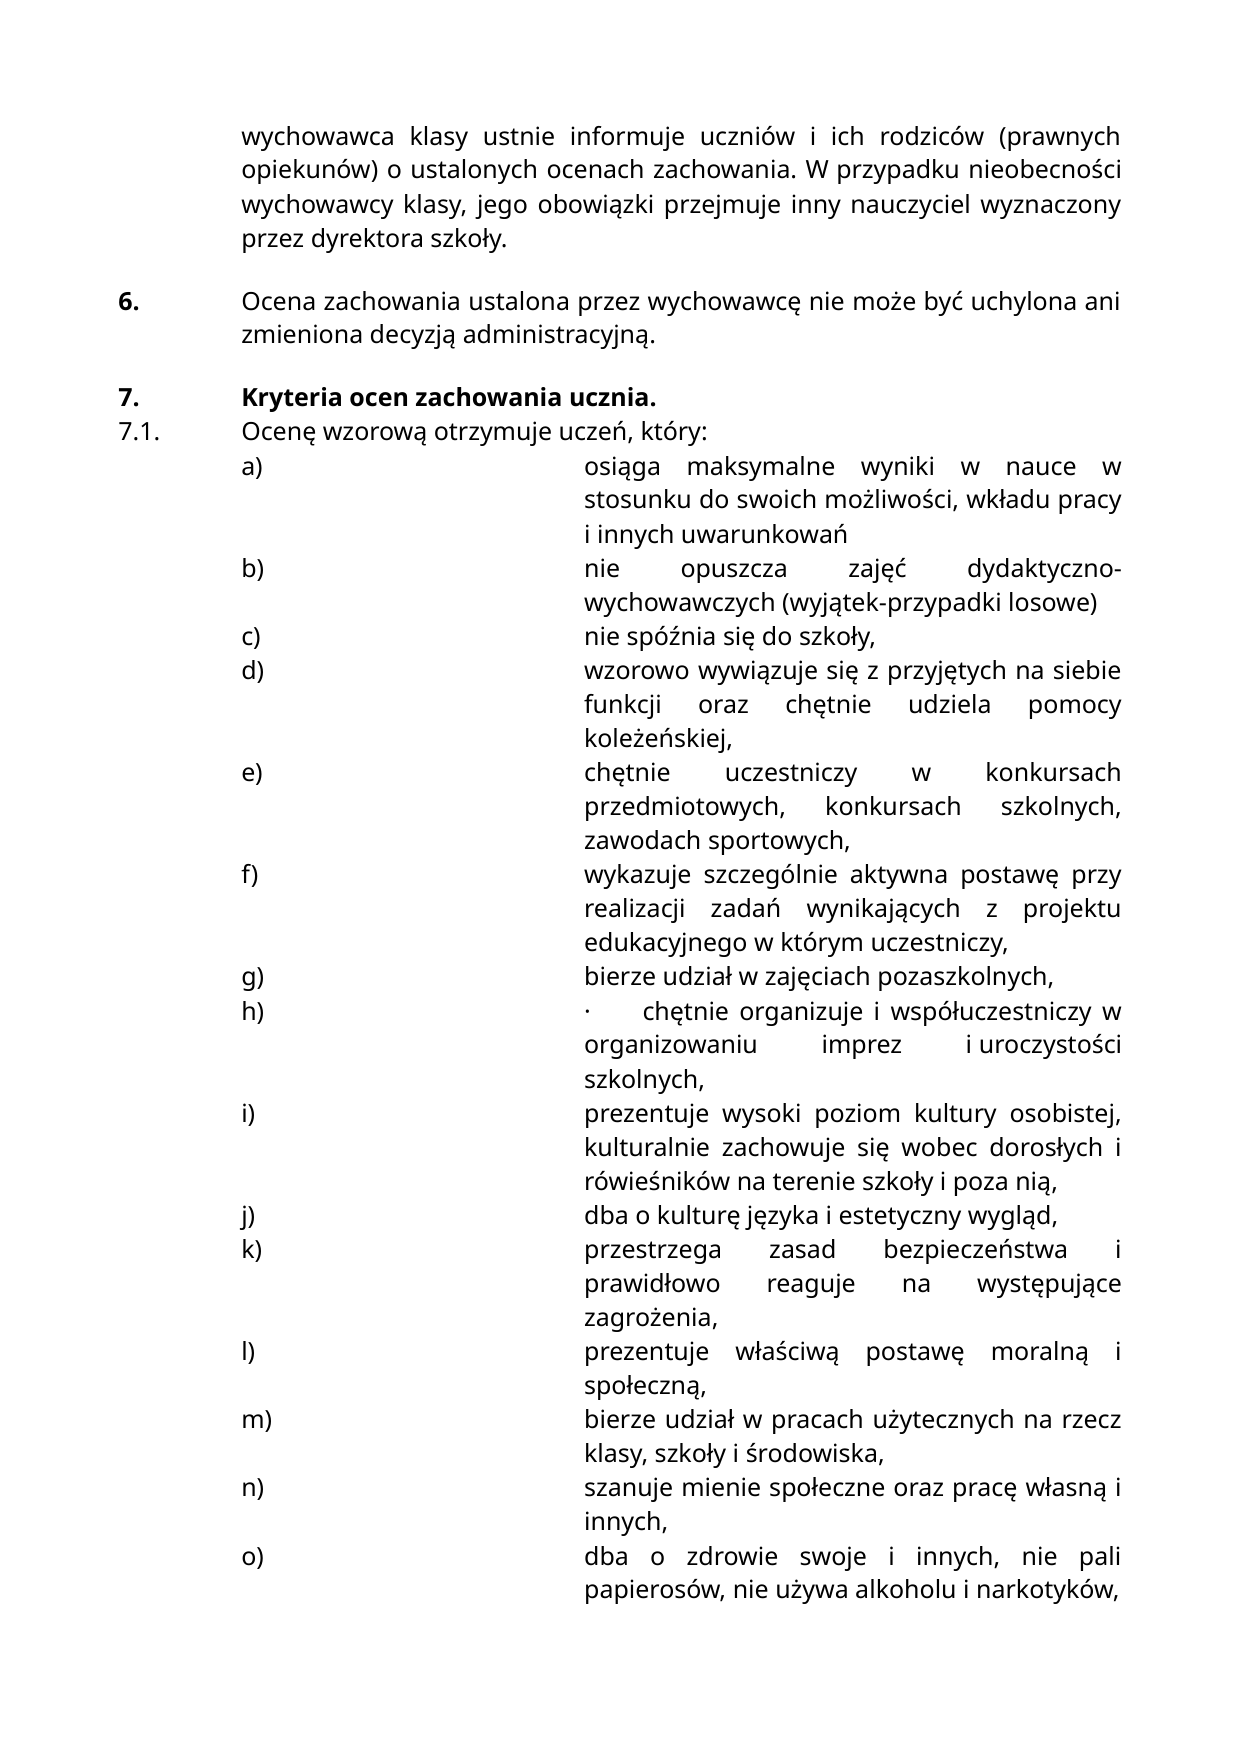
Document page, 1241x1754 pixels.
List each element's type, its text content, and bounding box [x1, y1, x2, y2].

table_cell [118, 448, 241, 550]
table_cell [118, 1232, 241, 1334]
table_cell d) [241, 653, 584, 755]
table_cell [118, 857, 241, 959]
table_cell a) [241, 448, 584, 550]
table_cell bierze udział w pracach użytecznych na rzecz klasy, szkoły i środowiska, [584, 1402, 1122, 1470]
table_cell c) [241, 619, 584, 652]
table_cell nie spóźnia się do szkoły, [584, 619, 1122, 652]
table_cell [118, 1470, 241, 1538]
table_cell wychowawca klasy ustnie informuje uczniów i ich rodziców (prawnych opiekunów) o ustalonych ocenach zachowania. W przypadku nieobecności wychowawcy klasy, jego obowiązki przejmuje inny nauczyciel wyznaczony przez dyrektora szkoły. [241, 118, 1122, 254]
table_cell [118, 118, 241, 254]
table_cell 6. [118, 283, 241, 351]
table_cell [118, 550, 241, 618]
table_cell l) [241, 1334, 584, 1402]
table_cell wykazuje szczególnie aktywna postawę przy realizacji zadań wynikających z projektu edukacyjnego w którym uczestniczy, [584, 857, 1122, 959]
table_cell [584, 351, 1122, 380]
table_cell [118, 1334, 241, 1402]
table_cell Ocenę wzorową otrzymuje uczeń, który: [241, 414, 1122, 448]
table_cell wzorowo wywiązuje się z przyjętych na siebie funkcji oraz chętnie udziela pomocy koleżeńskiej, [584, 653, 1122, 755]
table_cell dba o zdrowie swoje i innych, nie pali papierosów, nie używa alkoholu i narkotyków, [584, 1538, 1122, 1606]
table_cell [241, 254, 584, 283]
table_cell f) [241, 857, 584, 959]
table_cell j) [241, 1198, 584, 1232]
table_cell prezentuje właściwą postawę moralną i społeczną, [584, 1334, 1122, 1402]
table_cell [118, 1198, 241, 1232]
table_cell [241, 351, 584, 380]
table_cell prezentuje wysoki poziom kultury osobistej, kulturalnie zachowuje się wobec dorosłych i rówieśników na terenie szkoły i poza nią, [584, 1095, 1122, 1197]
table_cell b) [241, 550, 584, 618]
table_cell m) [241, 1402, 584, 1470]
table_cell n) [241, 1470, 584, 1538]
table_cell nie opuszcza zajęć dydaktyczno-wychowawczych (wyjątek-przypadki losowe) [584, 550, 1122, 618]
table_cell osiąga maksymalne wyniki w nauce w stosunku do swoich możliwości, wkładu pracy i innych uwarunkowań [584, 448, 1122, 550]
table_cell [584, 254, 1122, 283]
table_cell [118, 351, 241, 380]
table_cell · chętnie organizuje i współuczestniczy w organizowaniu imprez i uroczystości szkolnych, [584, 993, 1122, 1095]
table_cell 7. [118, 380, 241, 414]
table_cell [118, 1095, 241, 1197]
table_cell dba o kulturę języka i estetyczny wygląd, [584, 1198, 1122, 1232]
table_cell szanuje mienie społeczne oraz pracę własną i innych, [584, 1470, 1122, 1538]
table_cell chętnie uczestniczy w konkursach przedmiotowych, konkursach szkolnych, zawodach sportowych, [584, 755, 1122, 857]
table_cell [118, 653, 241, 755]
table_cell h) [241, 993, 584, 1095]
table_cell bierze udział w zajęciach pozaszkolnych, [584, 959, 1122, 993]
table_cell [118, 619, 241, 652]
table_cell [118, 1402, 241, 1470]
table_cell 7.1. [118, 414, 241, 448]
table_cell [118, 1538, 241, 1606]
table_cell o) [241, 1538, 584, 1606]
table_cell [118, 993, 241, 1095]
table_cell e) [241, 755, 584, 857]
table_cell Kryteria ocen zachowania ucznia. [241, 380, 1122, 414]
table_cell przestrzega zasad bezpieczeństwa i prawidłowo reaguje na występujące zagrożenia, [584, 1232, 1122, 1334]
table_cell [118, 755, 241, 857]
table_cell g) [241, 959, 584, 993]
table_cell [118, 959, 241, 993]
table_cell [118, 254, 241, 283]
table_cell k) [241, 1232, 584, 1334]
table_cell i) [241, 1095, 584, 1197]
table_cell Ocena zachowania ustalona przez wychowawcę nie może być uchylona ani zmieniona decyzją administracyjną. [241, 283, 1122, 351]
